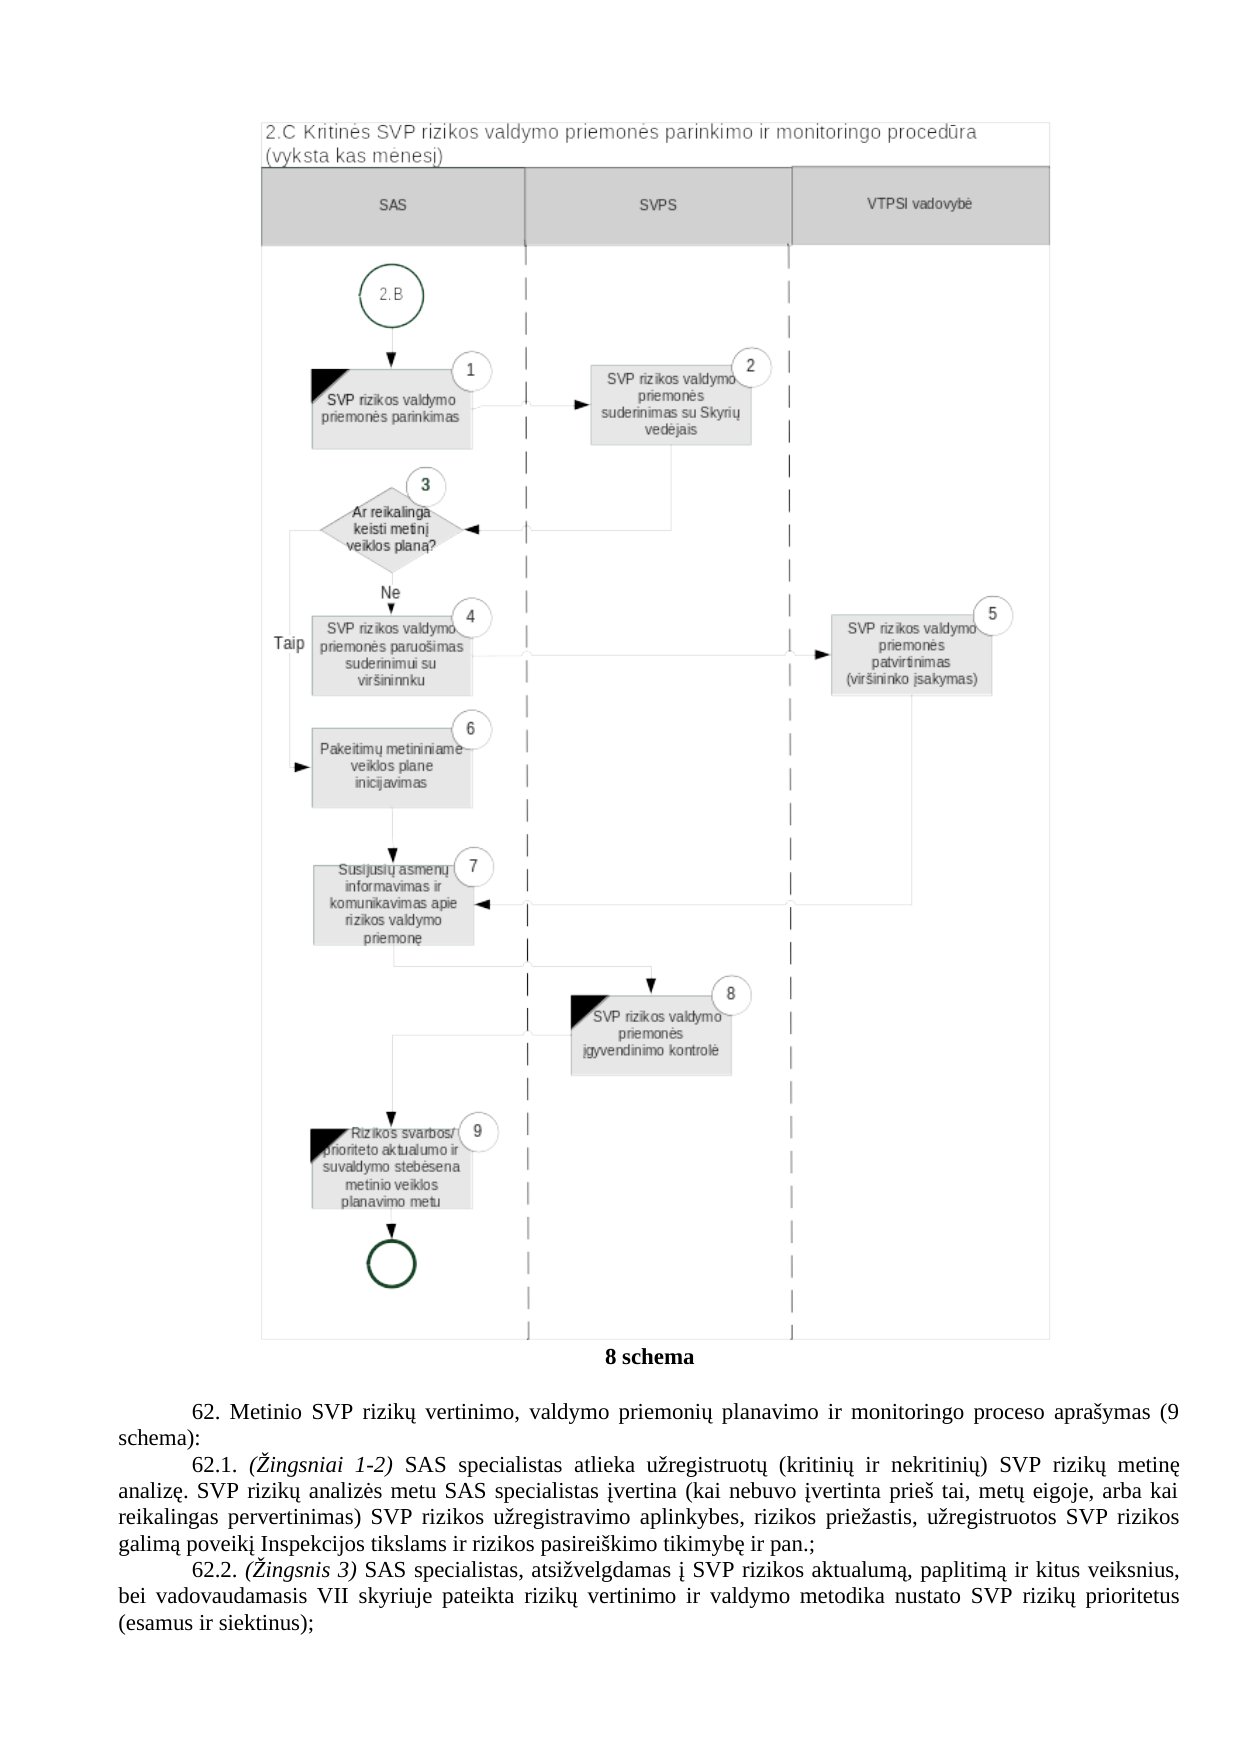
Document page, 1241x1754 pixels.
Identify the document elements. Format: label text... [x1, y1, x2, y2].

text 8 schema [118, 1343, 1181, 1369]
text 62.1. (Žingsniai 1-2) SAS specialistas atlieka užregistruotų (kritinių ir nekritinių) SVP rizikų metinę analizę. SVP rizikų analizės metu SAS specialistas įvertina (kai nebuvo įvertinta prieš tai, metų eigoje, arba kai reikalingas pervertinimas) SVP rizikos užregistravimo aplinkybes, rizikos priežastis, užregistruotos SVP rizikos galimą poveikį Inspekcijos tikslams ir rizikos pasireiškimo tikimybę ir pan.; [118, 1451, 1181, 1556]
text 62.2. (Žingsnis 3) SAS specialistas, atsižvelgdamas į SVP rizikos aktualumą, paplitimą ir kitus veiksnius, bei vadovaudamasis VII skyriuje pateikta rizikų vertinimo ir valdymo metodika nustato SVP rizikų prioritetus (esamus ir siektinus); [118, 1556, 1181, 1635]
text 62. Metinio SVP rizikų vertinimo, valdymo priemonių planavimo ir monitoringo proceso aprašymas (9 schema): [118, 1398, 1181, 1451]
